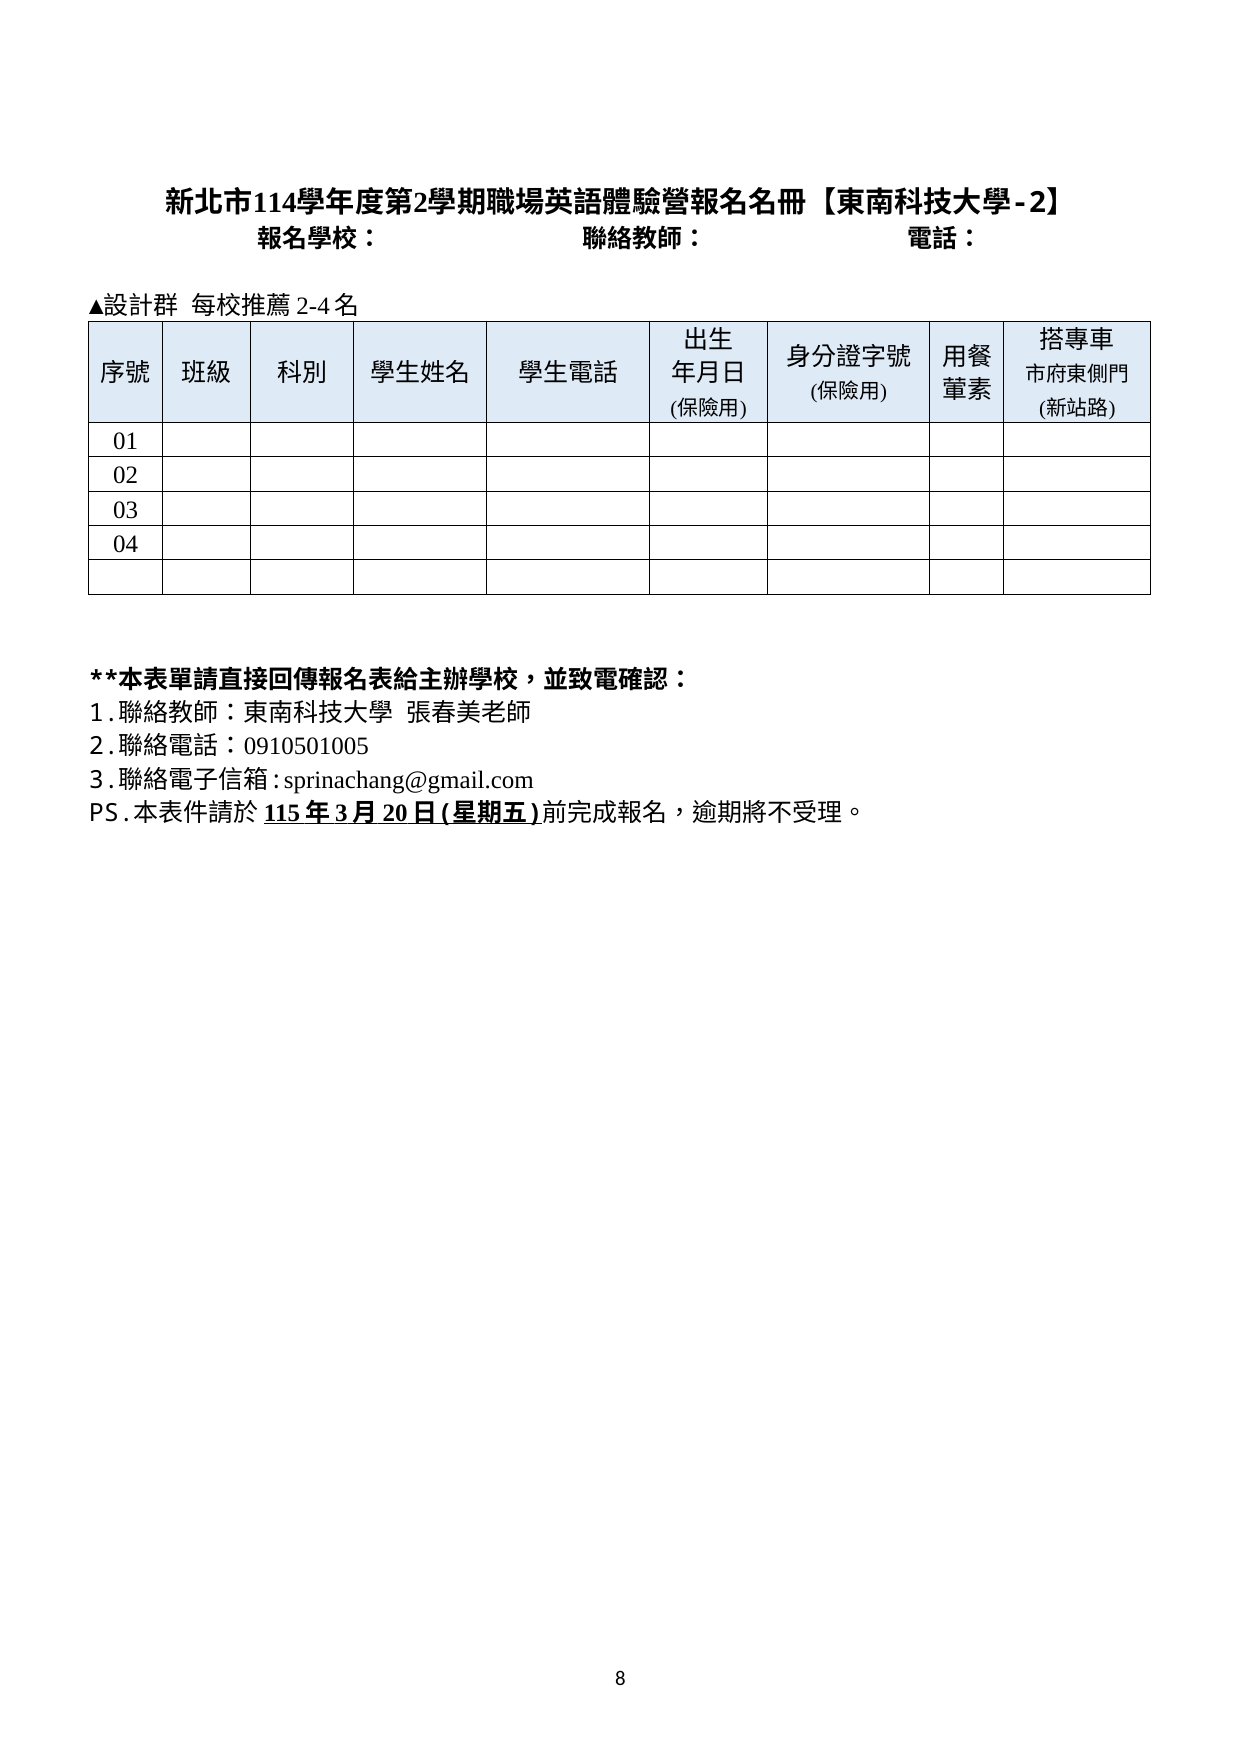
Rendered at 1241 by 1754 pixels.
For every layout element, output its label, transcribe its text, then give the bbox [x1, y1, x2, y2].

table_cell [930, 526, 1003, 559]
table_header 序號 [89, 322, 162, 422]
table_cell [930, 560, 1003, 594]
table_cell [487, 457, 649, 491]
table_cell [1004, 457, 1150, 491]
table_cell [1004, 526, 1150, 559]
table_cell [251, 526, 353, 559]
table_cell [89, 560, 162, 594]
table_cell [1004, 560, 1150, 594]
table_header 學生姓名 [354, 322, 486, 422]
table_cell [163, 423, 250, 456]
table_cell [768, 526, 929, 559]
table_cell [1004, 492, 1150, 525]
table_header 搭專車 市府東側門(新站路) [1004, 322, 1150, 422]
table_cell [487, 492, 649, 525]
text **本表單請直接回傳報名表給主辦學校，並致電確認： [89, 661, 1152, 695]
table_cell [650, 457, 767, 491]
table_cell [354, 423, 486, 456]
table_cell [650, 492, 767, 525]
text PS.本表件請於115年3月20日(星期五)前完成報名，逾期將不受理。 [89, 795, 1152, 828]
table_cell [163, 560, 250, 594]
table_cell [163, 492, 250, 525]
text 3.聯絡電子信箱:sprinachang@gmail.com [89, 761, 1152, 795]
table_cell [930, 457, 1003, 491]
text ▲設計群 每校推薦2-4名 [89, 287, 1152, 321]
text 新北市114學年度第2學期職場英語體驗營報名名冊【東南科技大學-2】 [89, 158, 1152, 221]
table_cell [768, 560, 929, 594]
table_cell [650, 423, 767, 456]
table_cell [650, 526, 767, 559]
table_cell 01 [89, 423, 162, 456]
table_header 用餐葷素 [930, 322, 1003, 422]
table_cell [354, 457, 486, 491]
table_cell [354, 526, 486, 559]
table_cell 04 [89, 526, 162, 559]
text 報名學校： 聯絡教師： 電話： [89, 221, 1152, 254]
table_cell [251, 560, 353, 594]
table_cell 02 [89, 457, 162, 491]
table_cell [354, 492, 486, 525]
table_header 班級 [163, 322, 250, 422]
table_cell [650, 560, 767, 594]
table_cell [930, 492, 1003, 525]
table_cell [487, 560, 649, 594]
table_header 出生 年月日 (保險用) [650, 322, 767, 422]
table_cell [1004, 423, 1150, 456]
table_header 學生電話 [487, 322, 649, 422]
table_header 科別 [251, 322, 353, 422]
table_header 身分證字號 (保險用) [768, 322, 929, 422]
table_cell [768, 457, 929, 491]
table_cell [354, 560, 486, 594]
text 2.聯絡電話：0910501005 [89, 728, 1152, 761]
table_cell [251, 423, 353, 456]
table_cell [163, 526, 250, 559]
table_cell [487, 423, 649, 456]
table_cell [487, 526, 649, 559]
table_cell 03 [89, 492, 162, 525]
table_cell [163, 457, 250, 491]
table_cell [768, 492, 929, 525]
text 1.聯絡教師：東南科技大學 張春美老師 [89, 695, 1152, 728]
table_cell [930, 423, 1003, 456]
table_cell [768, 423, 929, 456]
table_cell [251, 492, 353, 525]
table_cell [251, 457, 353, 491]
